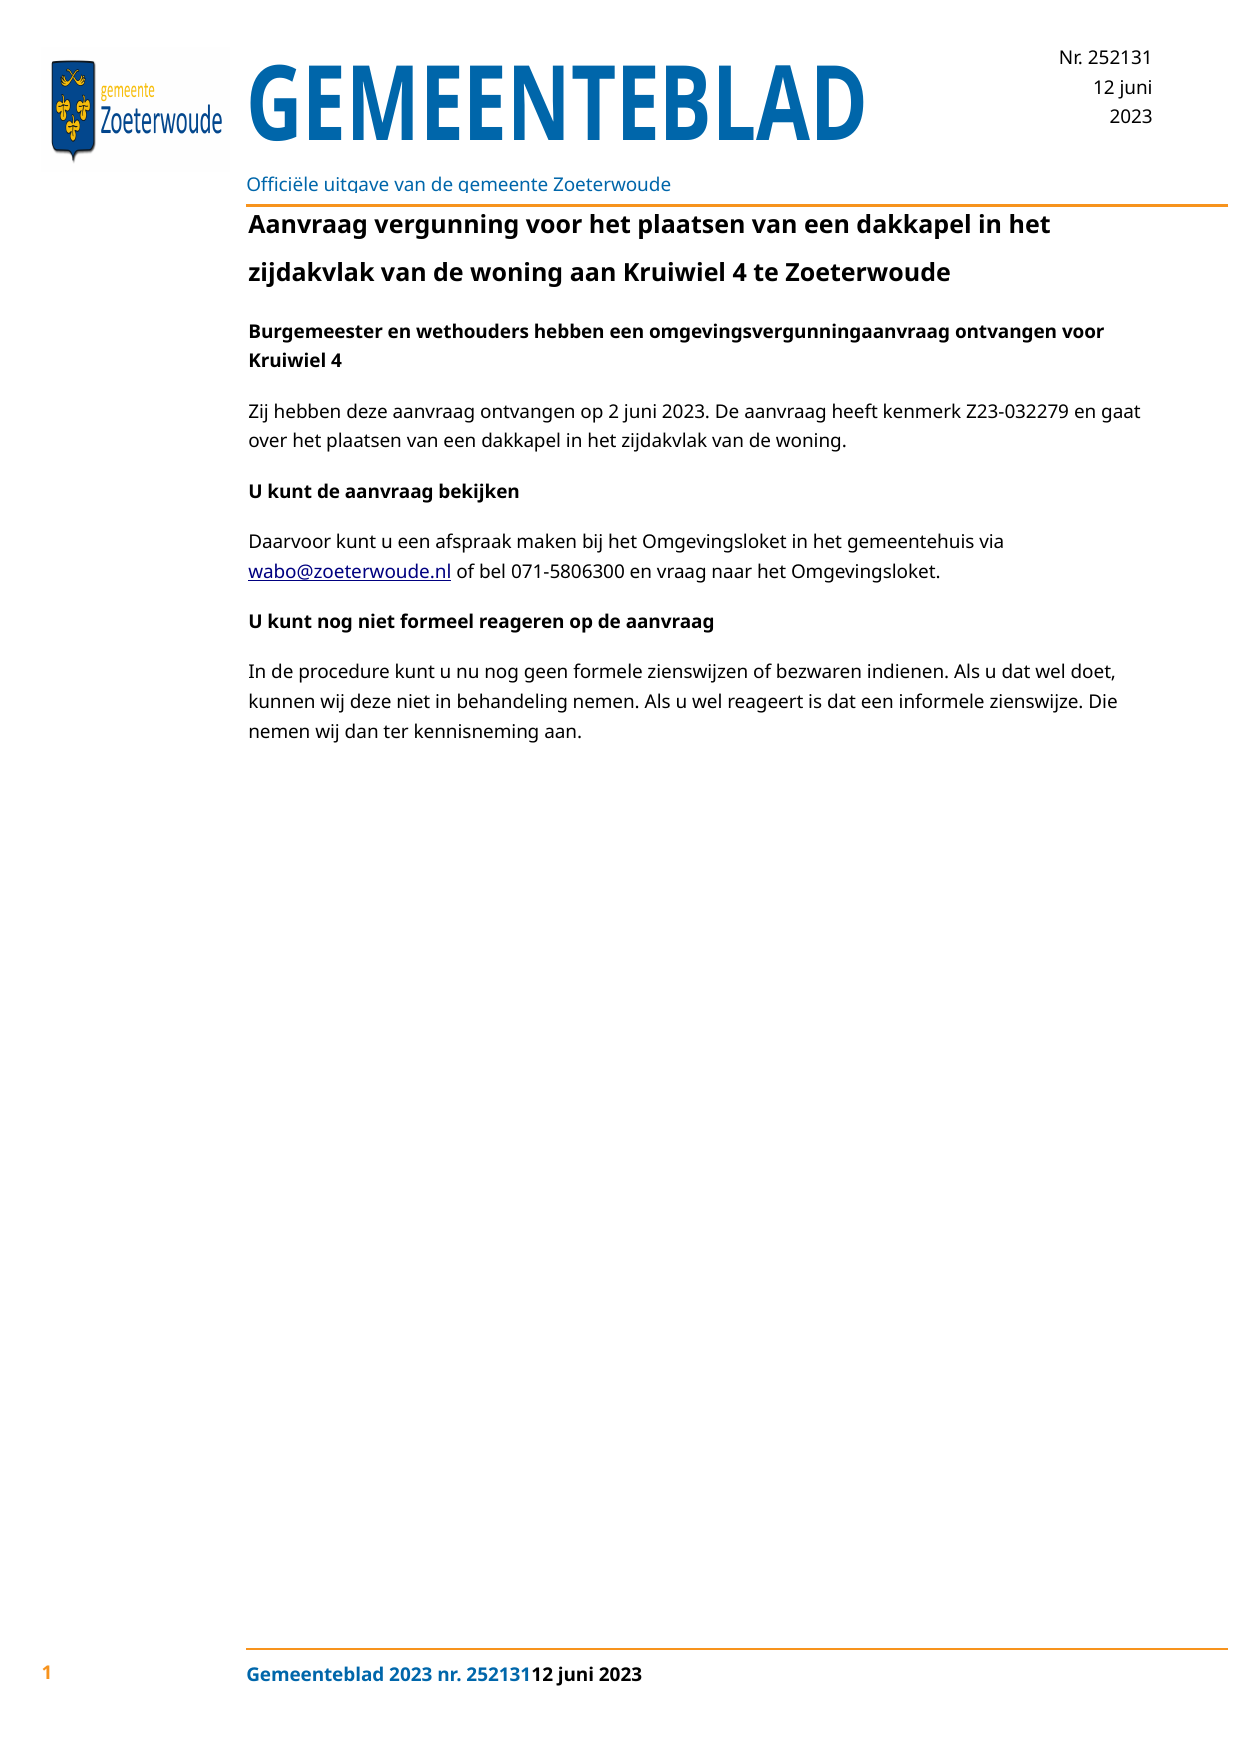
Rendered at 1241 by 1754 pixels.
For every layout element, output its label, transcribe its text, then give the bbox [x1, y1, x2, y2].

text Aanvraag vergunning voor het plaatsen van een dakkapel in het zijdakvlak van de woning aan Kruiwiel 4 te Zoeterwoude [248, 207, 1152, 288]
text U kunt de aanvraag bekijken [248, 478, 1152, 504]
text Daarvoor kunt u een afspraak maken bij het Omgevingsloket in het gemeentehuis via wabo@zoeterwoude.nl of bel 071-5806300 en vraag naar het Omgevingsloket. [248, 528, 1152, 584]
picture [41, 47, 231, 172]
text U kunt nog niet formeel reageren op de aanvraag [248, 608, 1152, 634]
text Burgemeester en wethouders hebben een omgevingsvergunningaanvraag ontvangen voor Kruiwiel 4 [248, 318, 1152, 373]
text In de procedure kunt u nu nog geen formele zienswijzen of bezwaren indienen. Als u dat wel doet, kunnen wij deze niet in behandeling nemen. Als u wel reageert is dat een informele zienswijze. Die nemen wij dan ter kennisneming aan. [248, 659, 1152, 744]
text Zij hebben deze aanvraag ontvangen op 2 juni 2023. De aanvraag heeft kenmerk Z23-032279 en gaat over het plaatsen van een dakkapel in het zijdakvlak van de woning. [248, 398, 1152, 453]
